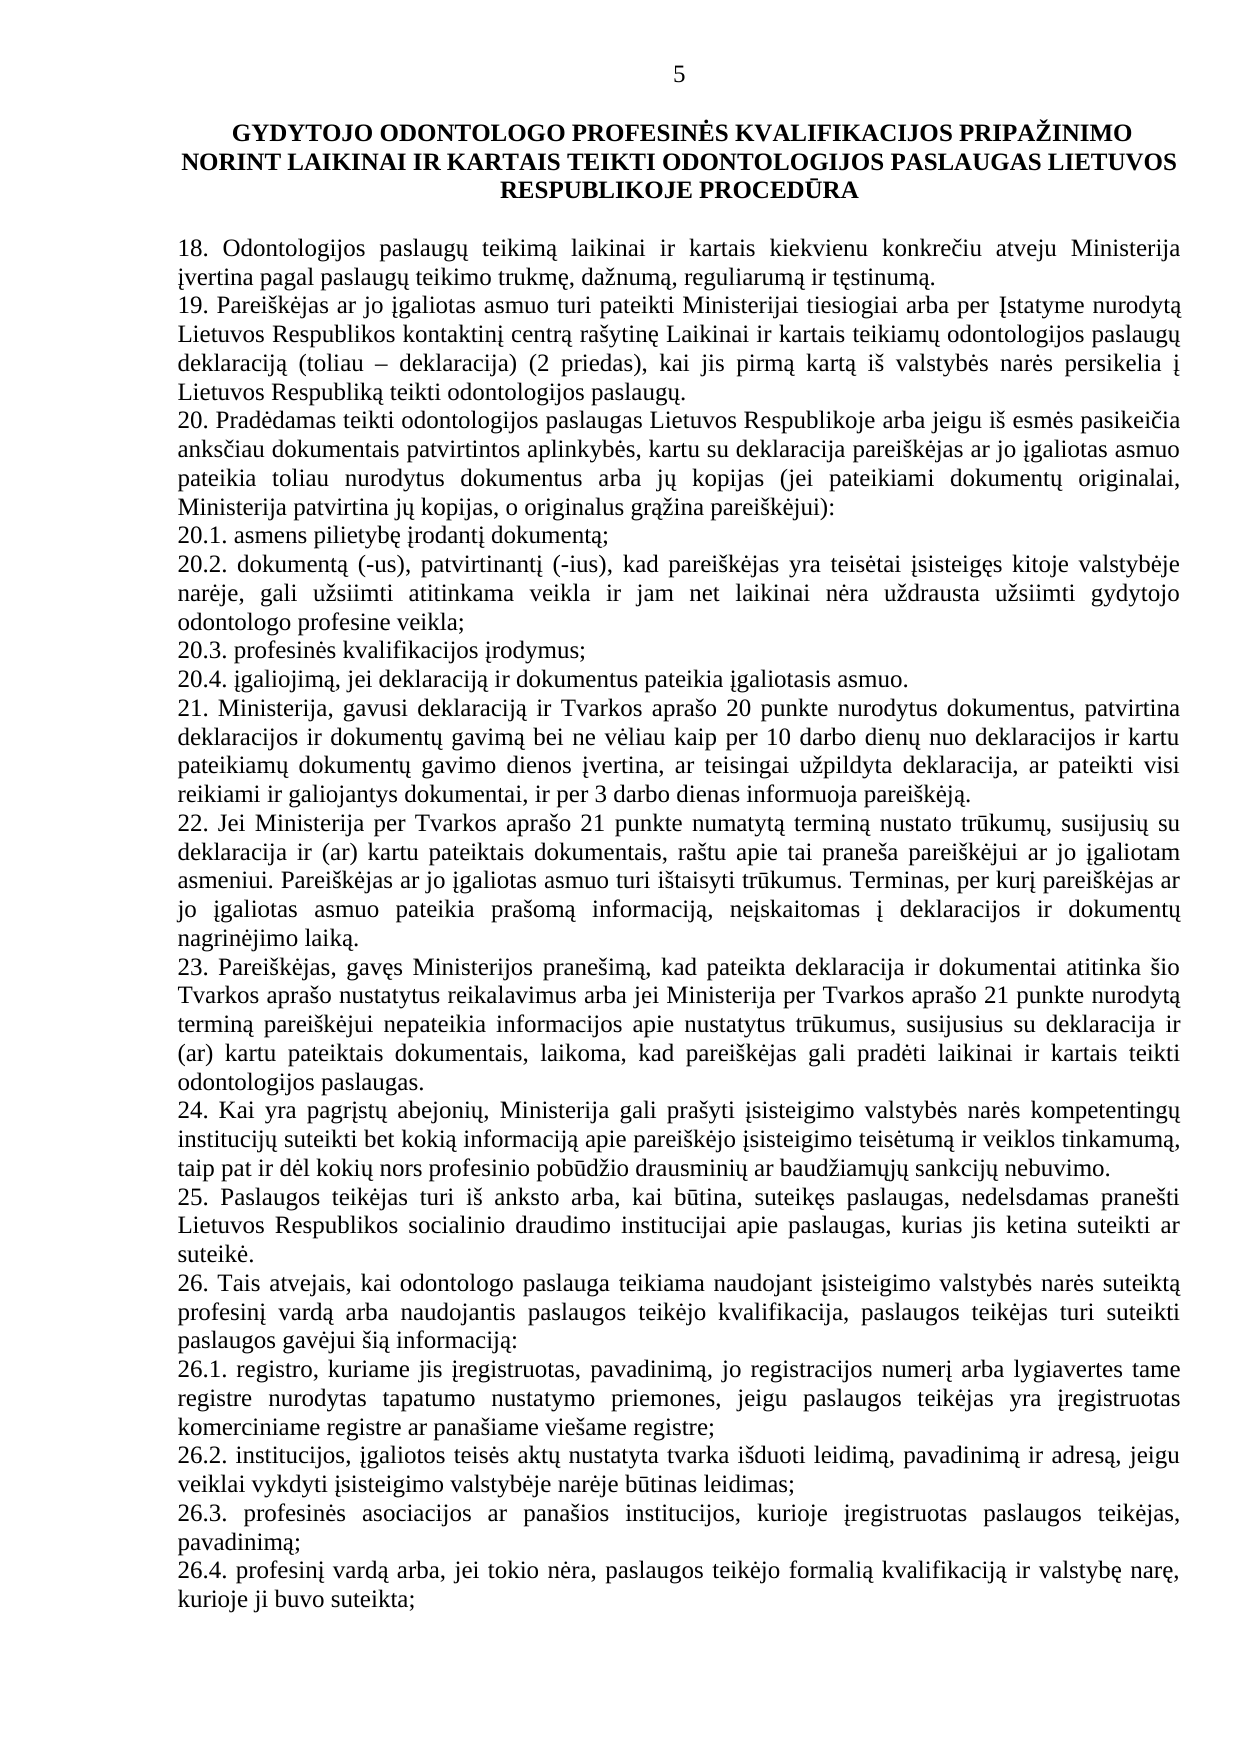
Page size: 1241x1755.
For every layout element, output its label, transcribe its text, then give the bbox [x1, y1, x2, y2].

text 20.2. dokumentą (-us), patvirtinantį (-ius), kad pareiškėjas yra teisėtai įsisteigęs kitoje valstybėje narėje, gali užsiimti atitinkama veikla ir jam net laikinai nėra uždrausta užsiimti gydytojo odontologo profesine veikla; [177, 549, 1181, 636]
text 25. Paslaugos teikėjas turi iš anksto arba, kai būtina, suteikęs paslaugas, nedelsdamas pranešti Lietuvos Respublikos socialinio draudimo institucijai apie paslaugas, kurias jis ketina suteikti ar suteikė. [177, 1182, 1181, 1268]
text 19. Pareiškėjas ar jo įgaliotas asmuo turi pateikti Ministerijai tiesiogiai arba per Įstatyme nurodytą Lietuvos Respublikos kontaktinį centrą rašytinę Laikinai ir kartais teikiamų odontologijos paslaugų deklaraciją (toliau – deklaracija) (2 priedas), kai jis pirmą kartą iš valstybės narės persikelia į Lietuvos Respubliką teikti odontologijos paslaugų. [177, 291, 1181, 406]
text 24. Kai yra pagrįstų abejonių, Ministerija gali prašyti įsisteigimo valstybės narės kompetentingų institucijų suteikti bet kokią informaciją apie pareiškėjo įsisteigimo teisėtumą ir veiklos tinkamumą, taip pat ir dėl kokių nors profesinio pobūdžio drausminių ar baudžiamųjų sankcijų nebuvimo. [177, 1096, 1181, 1182]
text 20. Pradėdamas teikti odontologijos paslaugas Lietuvos Respublikoje arba jeigu iš esmės pasikeičia anksčiau dokumentais patvirtintos aplinkybės, kartu su deklaracija pareiškėjas ar jo įgaliotas asmuo pateikia toliau nurodytus dokumentus arba jų kopijas (jei pateikiami dokumentų originalai, Ministerija patvirtina jų kopijas, o originalus grąžina pareiškėjui): [177, 406, 1181, 521]
text 21. Ministerija, gavusi deklaraciją ir Tvarkos aprašo 20 punkte nurodytus dokumentus, patvirtina deklaracijos ir dokumentų gavimą bei ne vėliau kaip per 10 darbo dienų nuo deklaracijos ir kartu pateikiamų dokumentų gavimo dienos įvertina, ar teisingai užpildyta deklaracija, ar pateikti visi reikiami ir galiojantys dokumentai, ir per 3 darbo dienas informuoja pareiškėją. [177, 693, 1181, 808]
text 20.4. įgaliojimą, jei deklaraciją ir dokumentus pateikia įgaliotasis asmuo. [177, 664, 1181, 693]
text 20.3. profesinės kvalifikacijos įrodymus; [177, 636, 1181, 664]
text 23. Pareiškėjas, gavęs Ministerijos pranešimą, kad pateikta deklaracija ir dokumentai atitinka šio Tvarkos aprašo nustatytus reikalavimus arba jei Ministerija per Tvarkos aprašo 21 punkte nurodytą terminą pareiškėjui nepateikia informacijos apie nustatytus trūkumus, susijusius su deklaracija ir (ar) kartu pateiktais dokumentais, laikoma, kad pareiškėjas gali pradėti laikinai ir kartais teikti odontologijos paslaugas. [177, 952, 1181, 1096]
text 22. Jei Ministerija per Tvarkos aprašo 21 punkte numatytą terminą nustato trūkumų, susijusių su deklaracija ir (ar) kartu pateiktais dokumentais, raštu apie tai praneša pareiškėjui ar jo įgaliotam asmeniui. Pareiškėjas ar jo įgaliotas asmuo turi ištaisyti trūkumus. Terminas, per kurį pareiškėjas ar jo įgaliotas asmuo pateikia prašomą informaciją, neįskaitomas į deklaracijos ir dokumentų nagrinėjimo laiką. [177, 808, 1181, 952]
text GYDYTOJO ODONTOLOGO PROFESINĖS KVALIFIKACIJOS PRIPAŽINIMO NORINT LAIKINAI IR KARTAIS TEIKTI ODONTOLOGijos PASLAUGAS LIETUVOS RESPUBLIKOJE PROCEDŪRA [177, 118, 1181, 204]
text 26.4. profesinį vardą arba, jei tokio nėra, paslaugos teikėjo formalią kvalifikaciją ir valstybę narę, kurioje ji buvo suteikta; [177, 1556, 1181, 1613]
text 26.3. profesinės asociacijos ar panašios institucijos, kurioje įregistruotas paslaugos teikėjas, pavadinimą; [177, 1498, 1181, 1556]
text 18. Odontologijos paslaugų teikimą laikinai ir kartais kiekvienu konkrečiu atveju Ministerija įvertina pagal paslaugų teikimo trukmę, dažnumą, reguliarumą ir tęstinumą. [177, 233, 1181, 291]
text 26.2. institucijos, įgaliotos teisės aktų nustatyta tvarka išduoti leidimą, pavadinimą ir adresą, jeigu veiklai vykdyti įsisteigimo valstybėje narėje būtinas leidimas; [177, 1441, 1181, 1498]
text 26. Tais atvejais, kai odontologo paslauga teikiama naudojant įsisteigimo valstybės narės suteiktą profesinį vardą arba naudojantis paslaugos teikėjo kvalifikacija, paslaugos teikėjas turi suteikti paslaugos gavėjui šią informaciją: [177, 1268, 1181, 1354]
text 20.1. asmens pilietybę įrodantį dokumentą; [177, 521, 1181, 549]
text 26.1. registro, kuriame jis įregistruotas, pavadinimą, jo registracijos numerį arba lygiavertes tame registre nurodytas tapatumo nustatymo priemones, jeigu paslaugos teikėjas yra įregistruotas komerciniame registre ar panašiame viešame registre; [177, 1354, 1181, 1441]
